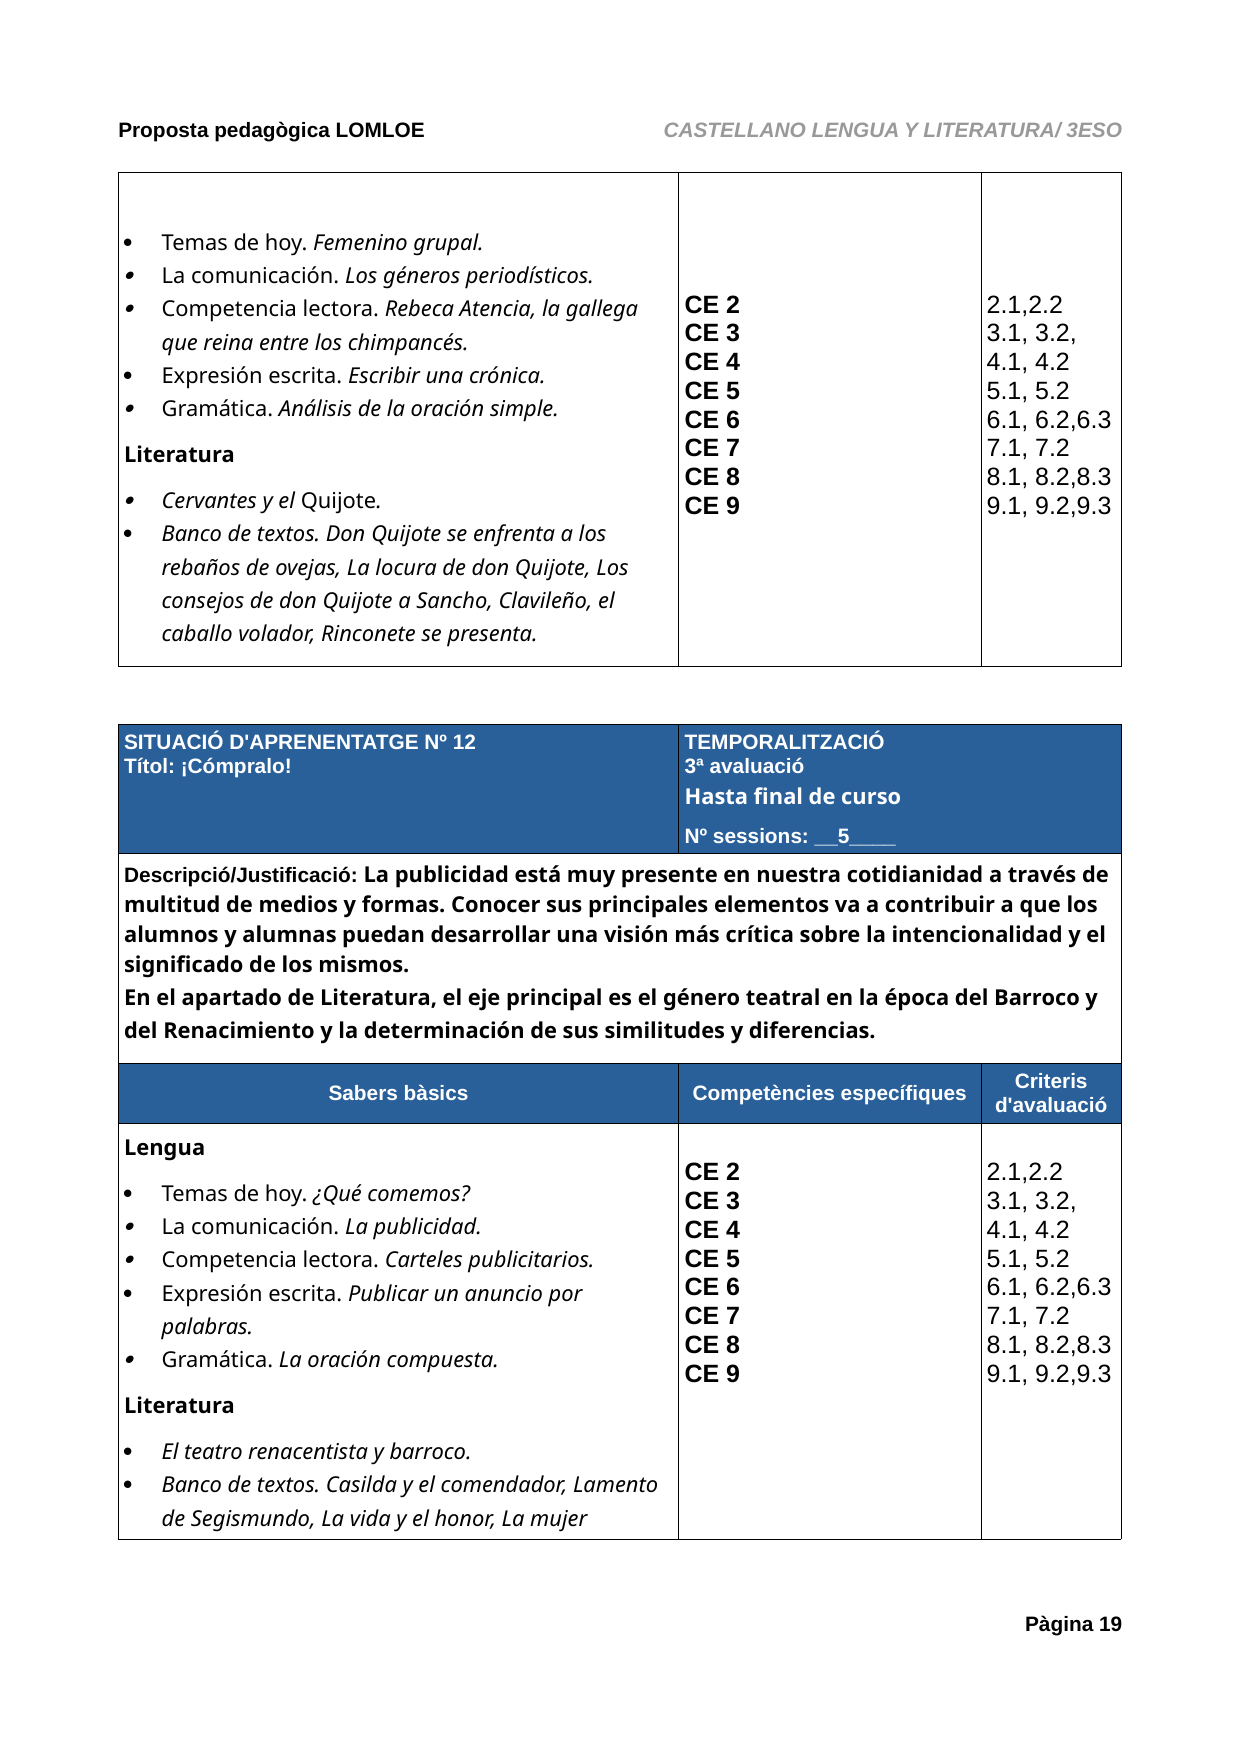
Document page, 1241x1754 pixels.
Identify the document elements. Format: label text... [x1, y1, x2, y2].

table_cell Competències específiques [679, 1064, 981, 1123]
table_cell CE 2 CE 3 CE 4 CE 5 CE 6 CE 7 CE 8 CE 9 [679, 1124, 981, 1538]
table_cell Lengua Temas de hoy. Femenino grupal. La comunicación. Los géneros periodísticos. Competencia lectora. Rebeca Atencia, la gallega que reina entre los chimpancés. Expresión escrita. Escribir una crónica. Gramática. Análisis de la oración simple. Literatura Cervantes y el Quijote. Banco de textos. Don Quijote se enfrenta a los rebaños de ovejas, La locura de don Quijote, Los consejos de don Quijote a Sancho, Clavileño, el caballo volador, Rinconete se presenta. [119, 173, 678, 666]
table_cell Lengua Temas de hoy. ¿Qué comemos? La comunicación. La publicidad. Competencia lectora. Carteles publicitarios. Expresión escrita. Publicar un anuncio por palabras. Gramática. La oración compuesta. Literatura El teatro renacentista y barroco. Banco de textos. Casilda y el comendador, Lamento de Segismundo, La vida y el honor, La mujer [119, 1124, 678, 1538]
table_header SITUACIÓ D'APRENENTATGE Nº 12 Títol: ¡Cómpralo! [119, 725, 678, 853]
table_cell Criteris d'avaluació [982, 1064, 1121, 1123]
table_cell Sabers bàsics [119, 1064, 678, 1123]
table_cell Descripció/Justificació: La publicidad está muy presente en nuestra cotidianidad a través de multitud de medios y formas. Conocer sus principales elementos va a contribuir a que los alumnos y alumnas puedan desarrollar una visión más crítica sobre la intencionalidad y el significado de los mismos. En el apartado de Literatura, el eje principal es el género teatral en la época del Barroco y del Renacimiento y la determinación de sus similitudes y diferencias. [119, 854, 1121, 1063]
table_header TEMPORALITZACIÓ 3ª avaluació Hasta final de curso Nº sessions: __5____ [679, 725, 1121, 853]
table_cell 2.1,2.2 3.1, 3.2, 4.1, 4.2 5.1, 5.2 6.1, 6.2,6.3 7.1, 7.2 8.1, 8.2,8.3 9.1, 9.2,9.3 [982, 173, 1121, 666]
table_cell 2.1,2.2 3.1, 3.2, 4.1, 4.2 5.1, 5.2 6.1, 6.2,6.3 7.1, 7.2 8.1, 8.2,8.3 9.1, 9.2,9.3 [982, 1124, 1121, 1538]
table_cell CE 2 CE 3 CE 4 CE 5 CE 6 CE 7 CE 8 CE 9 [679, 173, 981, 666]
